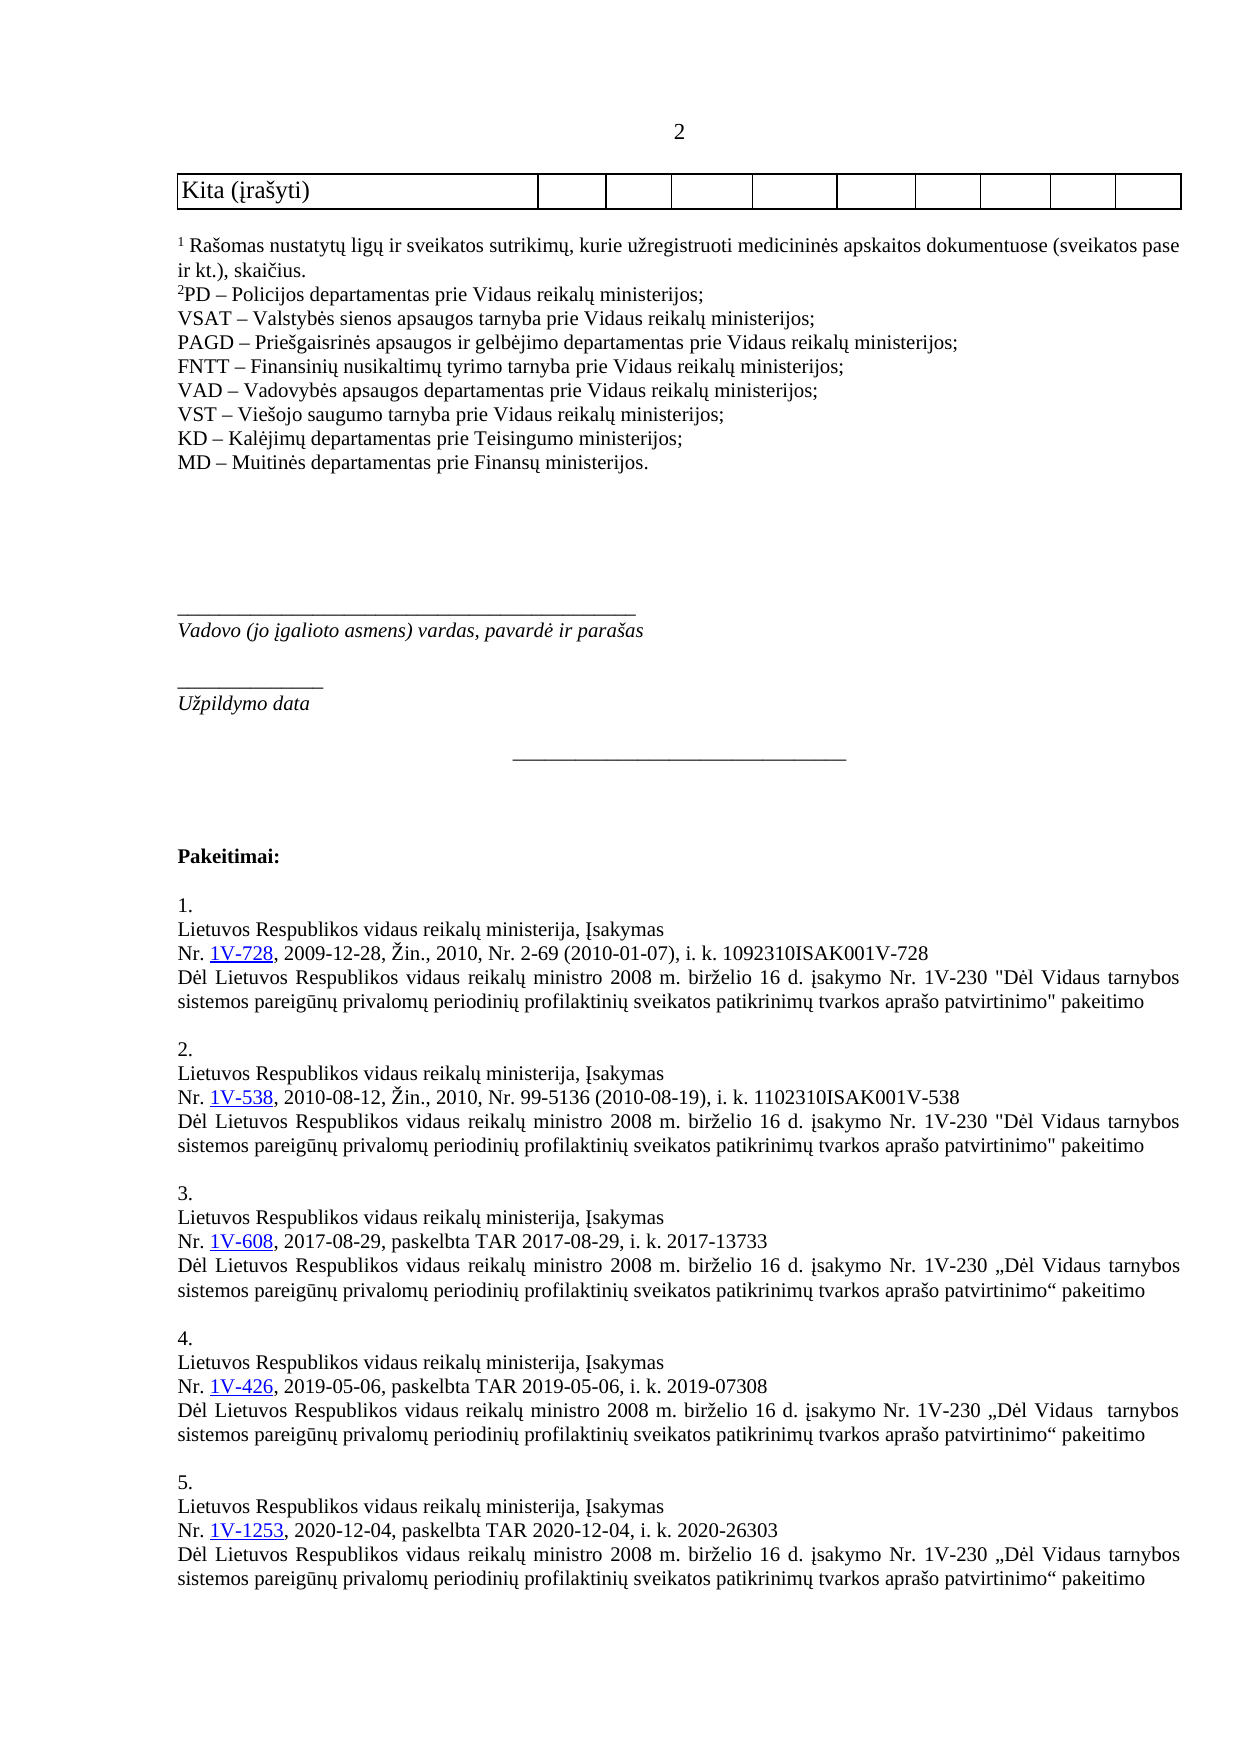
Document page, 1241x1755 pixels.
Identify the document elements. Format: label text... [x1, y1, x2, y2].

table_cell Kita (įrašyti) [178, 175, 537, 208]
table_cell [981, 175, 1050, 208]
text Lietuvos Respublikos vidaus reikalų ministerija, Įsakymas [177, 1350, 1181, 1374]
text 5. [177, 1470, 1181, 1494]
text KD – Kalėjimų departamentas prie Teisingumo ministerijos; [177, 426, 1181, 450]
text 2PD – Policijos departamentas prie Vidaus reikalų ministerijos; [177, 282, 1181, 306]
table_cell [1051, 175, 1115, 208]
text Dėl Lietuvos Respublikos vidaus reikalų ministro 2008 m. birželio 16 d. įsakymo Nr. 1V-230 "Dėl Vidaus tarnybos sistemos pareigūnų privalomų periodinių profilaktinių sveikatos patikrinimų tvarkos aprašo patvirtinimo" pakeitimo [177, 1109, 1181, 1157]
table_cell [607, 175, 671, 208]
text 2. [177, 1037, 1181, 1061]
table_cell [672, 175, 752, 208]
text VAD – Vadovybės apsaugos departamentas prie Vidaus reikalų ministerijos; [177, 378, 1181, 402]
text FNTT – Finansinių nusikaltimų tyrimo tarnyba prie Vidaus reikalų ministerijos; [177, 354, 1181, 378]
text VSAT – Valstybės sienos apsaugos tarnyba prie Vidaus reikalų ministerijos; [177, 306, 1181, 330]
text 4. [177, 1326, 1181, 1350]
text Dėl Lietuvos Respublikos vidaus reikalų ministro 2008 m. birželio 16 d. įsakymo Nr. 1V-230 "Dėl Vidaus tarnybos sistemos pareigūnų privalomų periodinių profilaktinių sveikatos patikrinimų tvarkos aprašo patvirtinimo" pakeitimo [177, 965, 1181, 1013]
table_cell [539, 175, 605, 208]
text Pakeitimai: [177, 844, 1181, 868]
text Lietuvos Respublikos vidaus reikalų ministerija, Įsakymas [177, 917, 1181, 941]
text Nr. 1V-538, 2010-08-12, Žin., 2010, Nr. 99-5136 (2010-08-19), i. k. 1102310ISAK001V-538 [177, 1085, 1181, 1109]
table_cell [1116, 175, 1180, 208]
text 3. [177, 1181, 1181, 1205]
text Užpildymo data [177, 691, 1181, 715]
text ____________________________________________ [177, 594, 1181, 618]
text Lietuvos Respublikos vidaus reikalų ministerija, Įsakymas [177, 1205, 1181, 1229]
text Dėl Lietuvos Respublikos vidaus reikalų ministro 2008 m. birželio 16 d. įsakymo Nr. 1V-230 „Dėl Vidaus tarnybos sistemos pareigūnų privalomų periodinių profilaktinių sveikatos patikrinimų tvarkos aprašo patvirtinimo“ pakeitimo [177, 1253, 1181, 1302]
text ______________ [177, 667, 1181, 691]
text MD – Muitinės departamentas prie Finansų ministerijos. [177, 450, 1181, 474]
text Nr. 1V-1253, 2020-12-04, paskelbta TAR 2020-12-04, i. k. 2020-26303 [177, 1518, 1181, 1542]
text Dėl Lietuvos Respublikos vidaus reikalų ministro 2008 m. birželio 16 d. įsakymo Nr. 1V-230 „Dėl Vidaus tarnybos sistemos pareigūnų privalomų periodinių profilaktinių sveikatos patikrinimų tvarkos aprašo patvirtinimo“ pakeitimo [177, 1542, 1181, 1590]
text Lietuvos Respublikos vidaus reikalų ministerija, Įsakymas [177, 1061, 1181, 1085]
text Nr. 1V-426, 2019-05-06, paskelbta TAR 2019-05-06, i. k. 2019-07308 [177, 1374, 1181, 1398]
text 1 Rašomas nustatytų ligų ir sveikatos sutrikimų, kurie užregistruoti medicininės apskaitos dokumentuose (sveikatos pase ir kt.), skaičius. [177, 233, 1181, 282]
text 1. [177, 892, 1181, 917]
table_cell [916, 175, 980, 208]
text Nr. 1V-608, 2017-08-29, paskelbta TAR 2017-08-29, i. k. 2017-13733 [177, 1229, 1181, 1253]
text PAGD – Priešgaisrinės apsaugos ir gelbėjimo departamentas prie Vidaus reikalų ministerijos; [177, 330, 1181, 354]
text VST – Viešojo saugumo tarnyba prie Vidaus reikalų ministerijos; [177, 402, 1181, 426]
table_cell [753, 175, 836, 208]
text Dėl Lietuvos Respublikos vidaus reikalų ministro 2008 m. birželio 16 d. įsakymo Nr. 1V-230 „Dėl Vidaus tarnybos sistemos pareigūnų privalomų periodinių profilaktinių sveikatos patikrinimų tvarkos aprašo patvirtinimo“ pakeitimo [177, 1398, 1181, 1446]
table_cell [838, 175, 915, 208]
text ________________________________ [177, 739, 1181, 763]
text Lietuvos Respublikos vidaus reikalų ministerija, Įsakymas [177, 1494, 1181, 1518]
text Vadovo (jo įgalioto asmens) vardas, pavardė ir parašas [177, 618, 1181, 642]
text Nr. 1V-728, 2009-12-28, Žin., 2010, Nr. 2-69 (2010-01-07), i. k. 1092310ISAK001V-728 [177, 941, 1181, 965]
